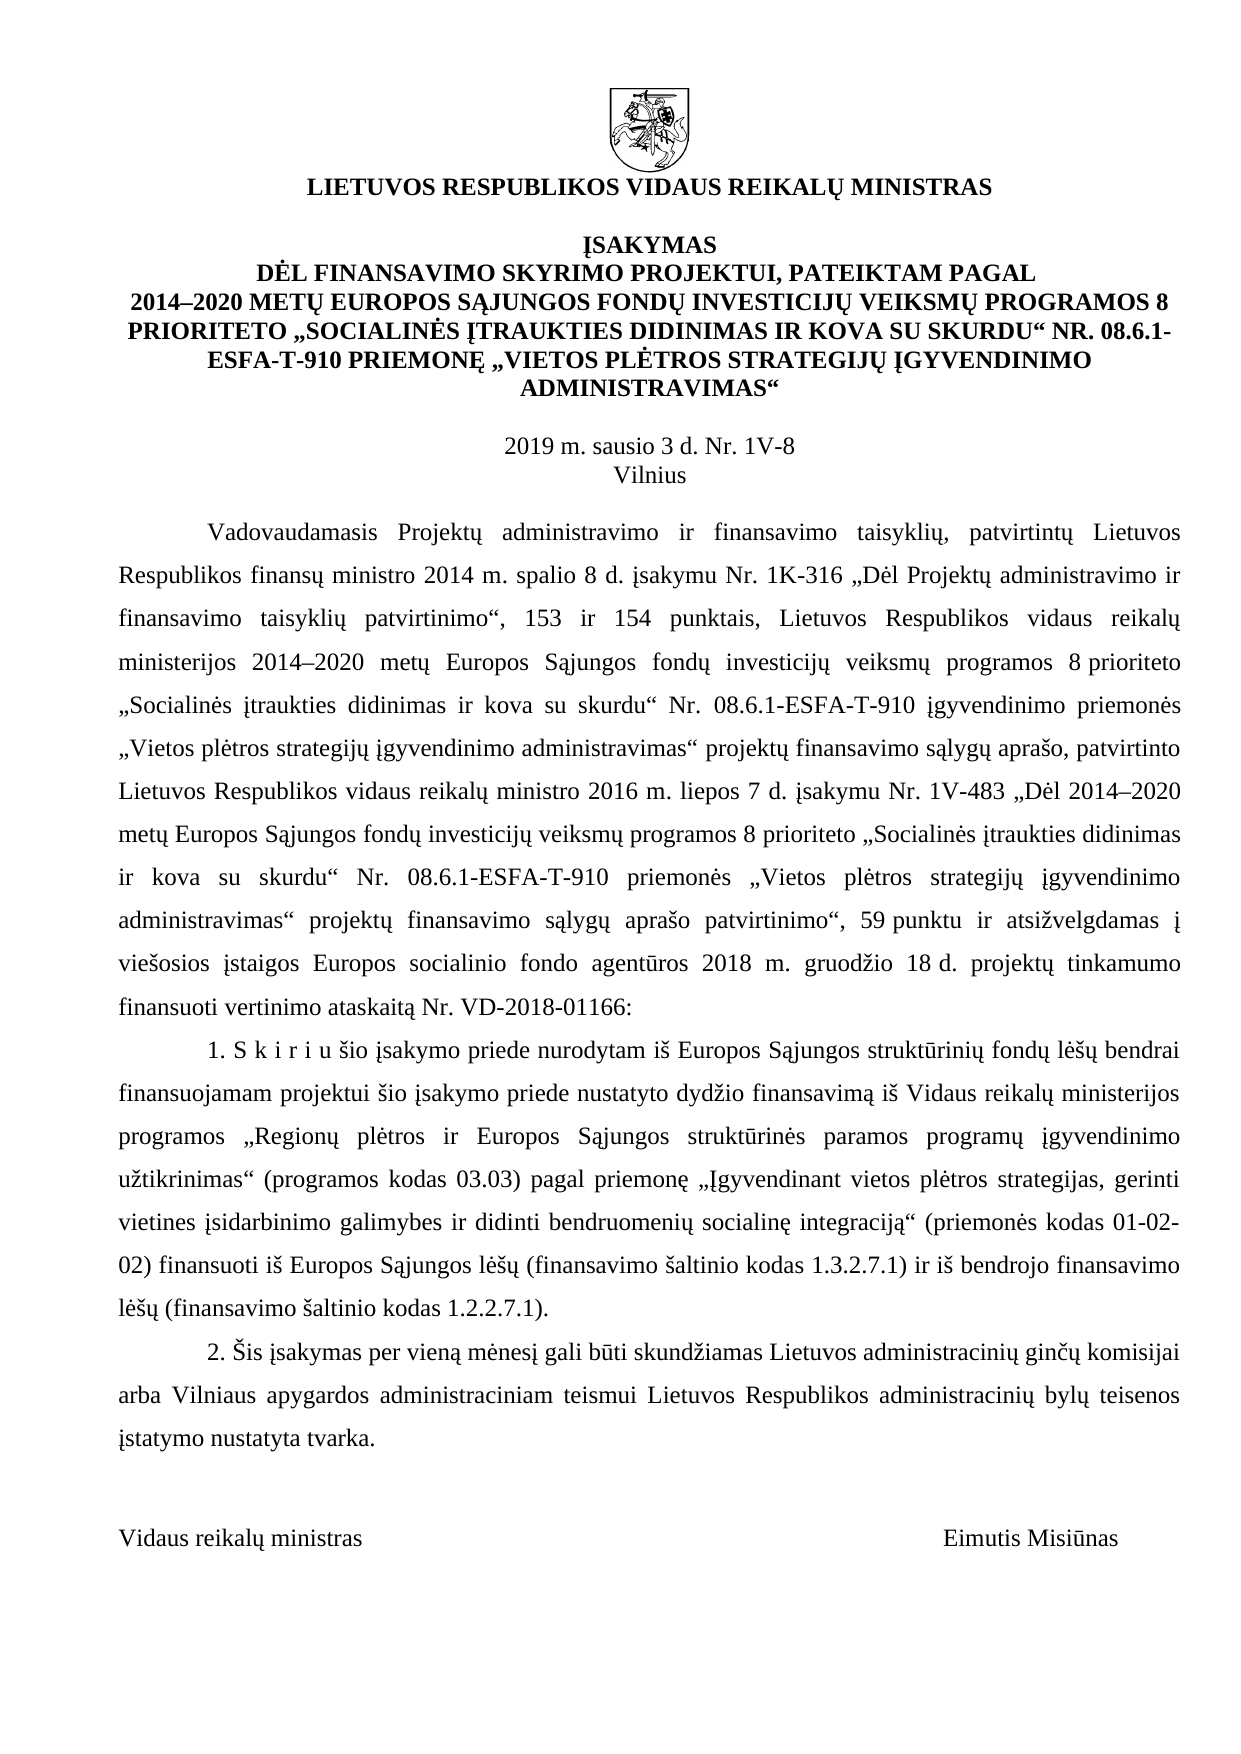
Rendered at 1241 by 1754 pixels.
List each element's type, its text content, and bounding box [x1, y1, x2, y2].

text ĮSAKYMAS [118, 230, 1181, 258]
text 2. Šis įsakymas per vieną mėnesį gali būti skundžiamas Lietuvos administracinių ginčų komisijai arba Vilniaus apygardos administraciniam teismui Lietuvos Respublikos administracinių bylų teisenos įstatymo nustatyta tvarka. [118, 1337, 1181, 1452]
text 2019 m. sausio 3 d. Nr. 1V-8 [118, 431, 1181, 460]
text DĖL FINANSAVIMO SKYRIMO PROJEKTUI, PATEIKTAM PAGAL 2014–2020 METŲ EUROPOS SĄJUNGOS FONDŲ INVESTICIJŲ VEIKSMŲ PROGRAMOS 8 PRIORITETO „SOCIALINĖS ĮTRAUKTIES DIDINIMAS IR KOVA SU SKURDU“ NR. 08.6.1-ESFA-T-910 PRIEMONĘ „VIETOS PLĖTROS STRATEGIJŲ ĮGYVENDINIMO ADMINISTRAVIMAS“ [118, 258, 1181, 402]
text Vidaus reikalų ministras Eimutis Misiūnas [118, 1523, 1181, 1552]
text 1. S k i r i u šio įsakymo priede nurodytam iš Europos Sąjungos struktūrinių fondų lėšų bendrai finansuojamam projektui šio įsakymo priede nustatyto dydžio finansavimą iš Vidaus reikalų ministerijos programos „Regionų plėtros ir Europos Sąjungos struktūrinės paramos programų įgyvendinimo užtikrinimas“ (programos kodas 03.03) pagal priemonę „Įgyvendinant vietos plėtros strategijas, gerinti vietines įsidarbinimo galimybes ir didinti bendruomenių socialinę integraciją“ (priemonės kodas 01-02-02) finansuoti iš Europos Sąjungos lėšų (finansavimo šaltinio kodas 1.3.2.7.1) ir iš bendrojo finansavimo lėšų (finansavimo šaltinio kodas 1.2.2.7.1). [118, 1035, 1181, 1322]
text Vilnius [118, 460, 1181, 488]
text Vadovaudamasis Projektų administravimo ir finansavimo taisyklių, patvirtintų Lietuvos Respublikos finansų ministro 2014 m. spalio 8 d. įsakymu Nr. 1K-316 „Dėl Projektų administravimo ir finansavimo taisyklių patvirtinimo“, 153 ir 154 punktais, Lietuvos Respublikos vidaus reikalų ministerijos 2014–2020 metų Europos Sąjungos fondų investicijų veiksmų programos 8 prioriteto „Socialinės įtraukties didinimas ir kova su skurdu“ Nr. 08.6.1-ESFA-T-910 įgyvendinimo priemonės „Vietos plėtros strategijų įgyvendinimo administravimas“ projektų finansavimo sąlygų aprašo, patvirtinto Lietuvos Respublikos vidaus reikalų ministro 2016 m. liepos 7 d. įsakymu Nr. 1V-483 „Dėl 2014–2020 metų Europos Sąjungos fondų investicijų veiksmų programos 8 prioriteto „Socialinės įtraukties didinimas ir kova su skurdu“ Nr. 08.6.1-ESFA-T-910 priemonės „Vietos plėtros strategijų įgyvendinimo administravimas“ projektų finansavimo sąlygų aprašo patvirtinimo“, 59 punktu ir atsižvelgdamas į viešosios įstaigos Europos socialinio fondo agentūros 2018 m. gruodžio 18 d. projektų tinkamumo finansuoti vertinimo ataskaitą Nr. VD-2018-01166: [118, 517, 1181, 1020]
text LIETUVOS RESPUBLIKOS VIDAUS REIKALŲ MINISTRAS [118, 172, 1181, 201]
